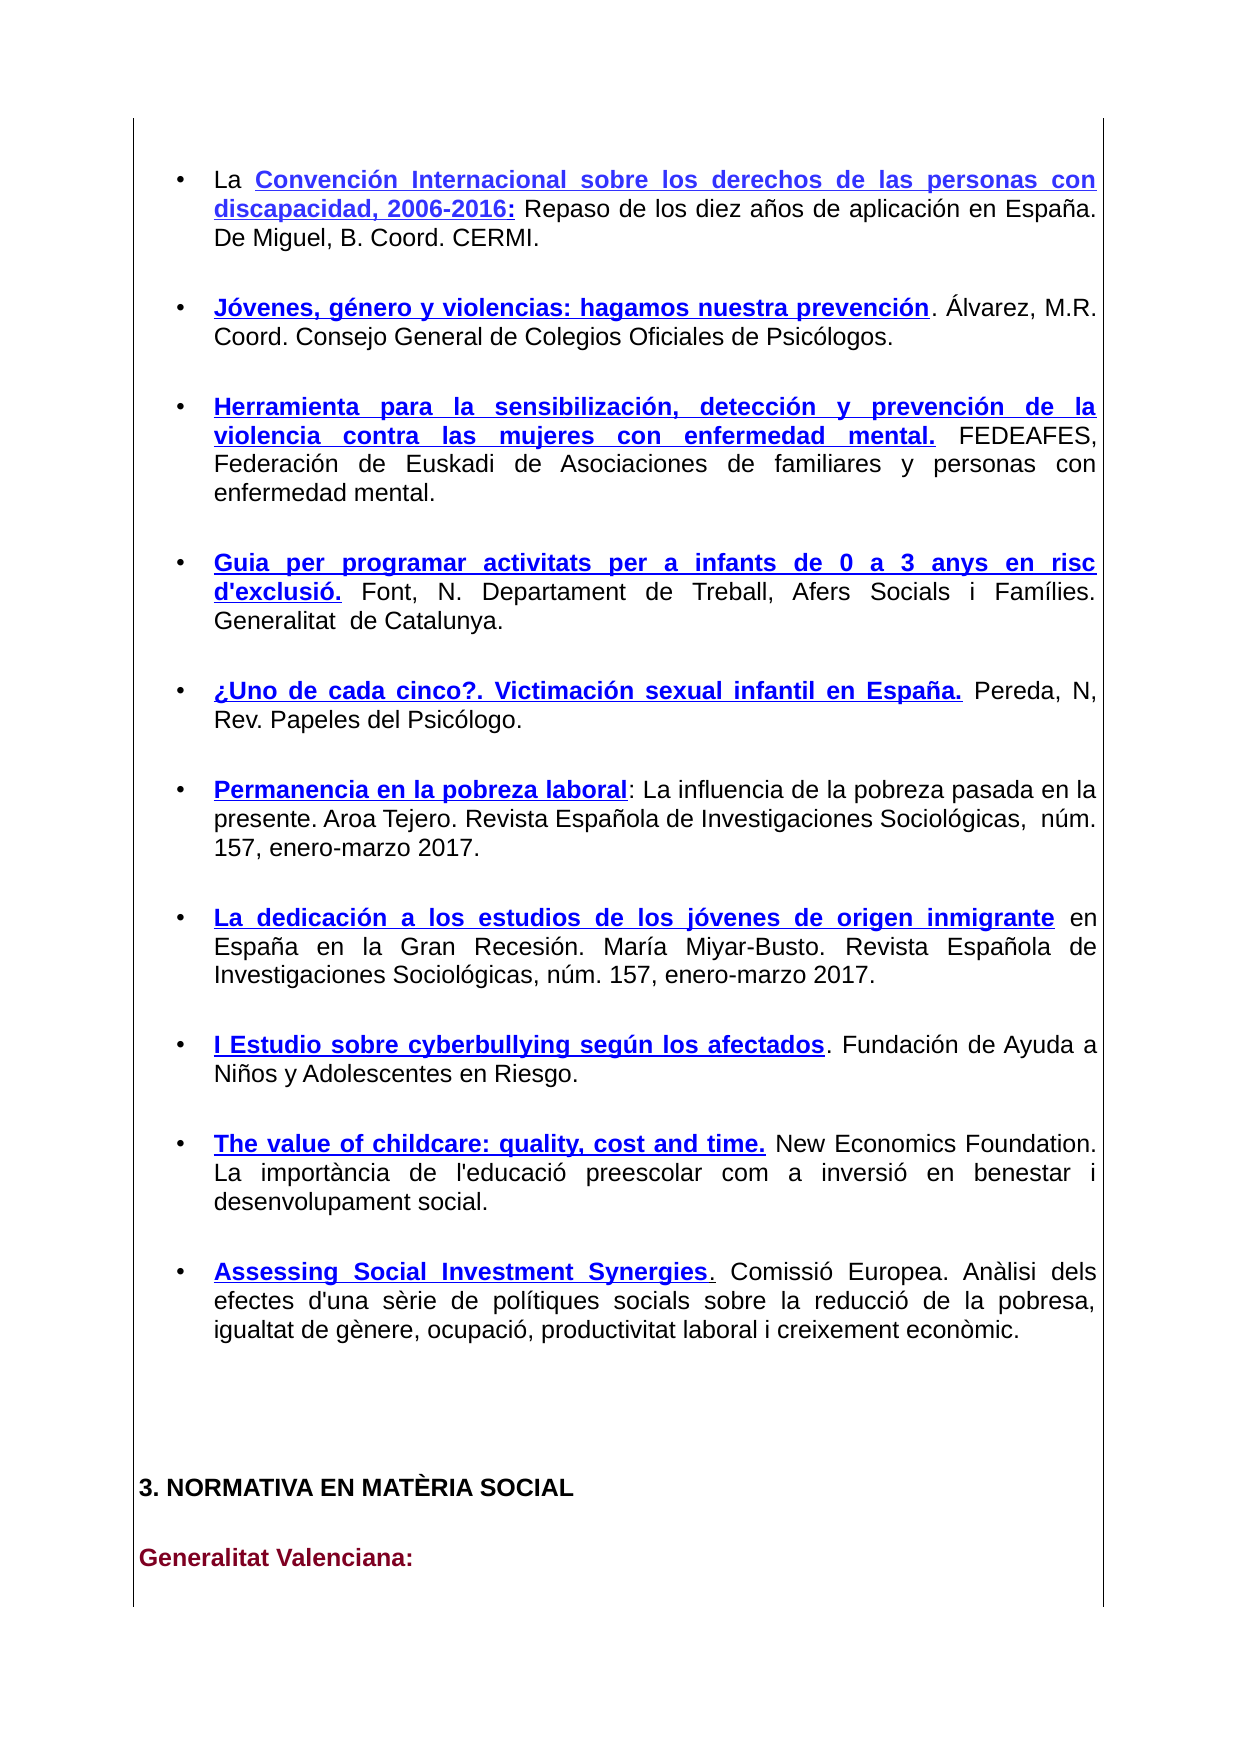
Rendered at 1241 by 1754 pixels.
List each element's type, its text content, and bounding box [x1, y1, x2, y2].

table_cell 1. INFORMACIÓ D'INTERÉS Pacte del Botànic. Document de la renovació de l'acord. Jornades "Construim entorns segurs i intervinguem davant de l'assetjament escolar i la LGTBfòbia". Conselleria d'Educació, Cultura, Investigació i Esport. 18 de gener. UPV. Cicle de confèrencies "Dones i Literatura". Organitzat per la Universitat de València i l'AVL, vol posar en valor l'aportació de les dones en la literatura, la història, l'educació i el dret, entre d´altres disciplines. Des de gener de 2017 fins a gener de 2018. Aula Magna del centre cultural La Nau. Campanya "Coge mi mano". Engegada per la Fundación ONCE de Atención a Personas con Sordoceguera (FOAPS) en el seu Xé aniversari, en defensa de l'atenció a aquestes persones i les seues necessitats. Programa de la UE para el Empleo y la Innovación Social (EaSI). Comissió Europea. Convocatòria de propostes VP/2016/015 per a accions d'integració ràpida en el mercat de treball de nacionals de tercers països dirigides exclusivament als sol·licitants d'asil, als refugiats i als seus familiars. Data límit de presentació de propostes: 30 març 2017. Programa de la UE para el Empleo y la Innovación Social (EaSI). Comissió Europea. Convocatòria de propostes VP/2016/018 per al Cos de Solidaritat Europea, àmbit ocupacional, dirigides preferentment a joves. Data límit de presentació de propostes: 17 març 2017. 2. INFORMES I ESTUDIS Guia de tractament no sexista del llenguatge administratiu. Fundació Isonomia. UJI. La Convención Internacional sobre los derechos de las personas con discapacidad, 2006-2016: Repaso de los diez años de aplicación en España. De Miguel, B. Coord. CERMI. Jóvenes, género y violencias: hagamos nuestra prevención. Álvarez, M.R. Coord. Consejo General de Colegios Oficiales de Psicólogos. Herramienta para la sensibilización, detección y prevención de la violencia contra las mujeres con enfermedad mental. FEDEAFES, Federación de Euskadi de Asociaciones de familiares y personas con enfermedad mental. Guia per programar activitats per a infants de 0 a 3 anys en risc d'exclusió. Font, N. Departament de Treball, Afers Socials i Famílies. Generalitat de Catalunya. ¿Uno de cada cinco?. Victimación sexual infantil en España. Pereda, N, Rev. Papeles del Psicólogo. Permanencia en la pobreza laboral: La influencia de la pobreza pasada en la presente. Aroa Tejero. Revista Española de Investigaciones Sociológicas, núm. 157, enero-marzo 2017. La dedicación a los estudios de los jóvenes de origen inmigrante en España en la Gran Recesión. María Miyar-Busto. Revista Española de Investigaciones Sociológicas, núm. 157, enero-marzo 2017. I Estudio sobre cyberbullying según los afectados. Fundación de Ayuda a Niños y Adolescentes en Riesgo. The value of childcare: quality, cost and time. New Economics Foundation. La importància de l'educació preescolar com a inversió en benestar i desenvolupament social. Assessing Social Investment Synergies. Comissió Europea. Anàlisi dels efectes d'una sèrie de polítiques socials sobre la reducció de la pobresa, igualtat de gènere, ocupació, productivitat laboral i creixement econòmic. 3. NORMATIVA EN MATÈRIA SOCIAL Generalitat Valenciana: Resolució de 30 de desembre de 2016, de la Vicepresidència i Conselleria d'Igualtat i Polítiques Inclusives, per la qual es convoquen per a l'exercici 2017 les subvencions per al manteniment de centres d'atenció a persones amb diversitat funcional. (DOGV núm. 7958, de 16/1/2017) Resolució de 30 de desembre de 2016, de la Vicepresidència i Conselleria d’Igualtat i Polítiques Inclusives, per la qual es convoquen per a l'exercici 2017 les subvencions per al desenvolupament de programes i serveis de promoció d’autonomia de persones amb diversitat funcional. (DOGV núm. 7958, de 16/1/2017) Resolució de 30 de desembre de 2016, de la Vicepresidència i Conselleria d'Igualtat i Polítiques Inclusives, per la qual es convoquen per a l'exercici 2017 ajudes personals per a la promoció de l'autonomia personal i l'atenció especialitzada residencial de persones amb diversitat funcional. (DOGV núm. 7958, de 16/1/2017) ACORD de 30 de desembre de 2016, del Consell, pel qual s’aprova el Pla estratègic de la Generalitat en matèria de tecnologies de la informació i les comunicacions 2016-2020. (DOGV núm. 7951, de 4/1/2017). Resumen Ejecutivo. Resolució de 29 novembre de 2016, de la directora general de Serveis Socials i Persones en Situació de Dependència, per la qual es publiquen les subvencions concedides l'any 2016 en matèria de serveis socials. (DOGV núm. 7954 , de 10/01/2017) Administración General del Estado: Resolución de 23 de diciembre de 2016, de la Secretaría de Estado de Servicios Sociales e Igualdad, por la que se concede a las Organizaciones Asociadas de Reparto subvención para el reparto de alimentos y el desarrollo de medidas de acompañamiento, en el marco del Programa Operativo sobre ayuda alimentaria del Fondo de Ayuda Europea para las personas más desfavorecidas en España 2016. (BOE núm. 8, de 10/01/2017) Extracto de la Resolución de 4 de enero de 2017, del Fondo Español de Garantía Agraria, por la que se convocan las subvenciones a las organizaciones asociadas de distribución, para sufragar los gastos administrativos, de transporte y almacenamiento de los alimentos, en el marco del Programa Operativo sobre ayuda alimentaria del Fondo de Ayuda Europea para las Personas Más Desfavorecidas en España 2017. Plazo de presentación de solicitudes: hasta 29 de enero de 2017. (BOE núm. 12, de 14/01/2017) 4. ESTADÍSTIQUES D'INTERÉS SOCIAL Euro area unemployment at 9.8%. Eurostat: La bretxa ocupacional de gènere es manté amb una diferència de 5 dècimes per a la zona euro (taxa d'atur masculina del 9,5%; femenina del 10%) durant l'últim any, mentre que és de 3 punts per a Espanya (17,8% i 20,7%, respectivament). Barómetro de la Infancia. Save the Children: El 48% de les víctimes de delictes contra la llibertat i indemnitat sexual i el 6,4% de les víctimes de maltractaments en l'àmbit familiar són menors de 18 anys. Fitxes municipals. Actualizació 2016. Portal estadístic GV: Dades de població, renda, atur, oferta turística, empreses actives, etc, per a cada municipi de la Comunitat. Informe sobre la evolución de los incidentes relacionados con los delitos de odio en España. Ministerio del Interior: La Comunitat Valenciana registra 123 casos de delictes d'odi, el 9,2% dels 1.328 fets coneguts a Espanya en 2015. Amb 43 casos, el 19% del total nacional, lidera el tipus de delicte d'odi per discapacitat. En canvi, amb solament el 6% està entre les Comunitats amb menor taxa per delictes de racisme, xenofòbia i ideologia (págs. 404 i ss.). Informe estadístico sobre los menores de origen extranjero en la provincia de Alicante, 2016. Secretariado Diocesano de Migración de Orihuela: El 23% dels estrangers menors de 15 anys es troba de forma irregular en la província d'Alacant, una proporció 11 punts superior a la del total d'estrangers. [134, 118, 1103, 1607]
